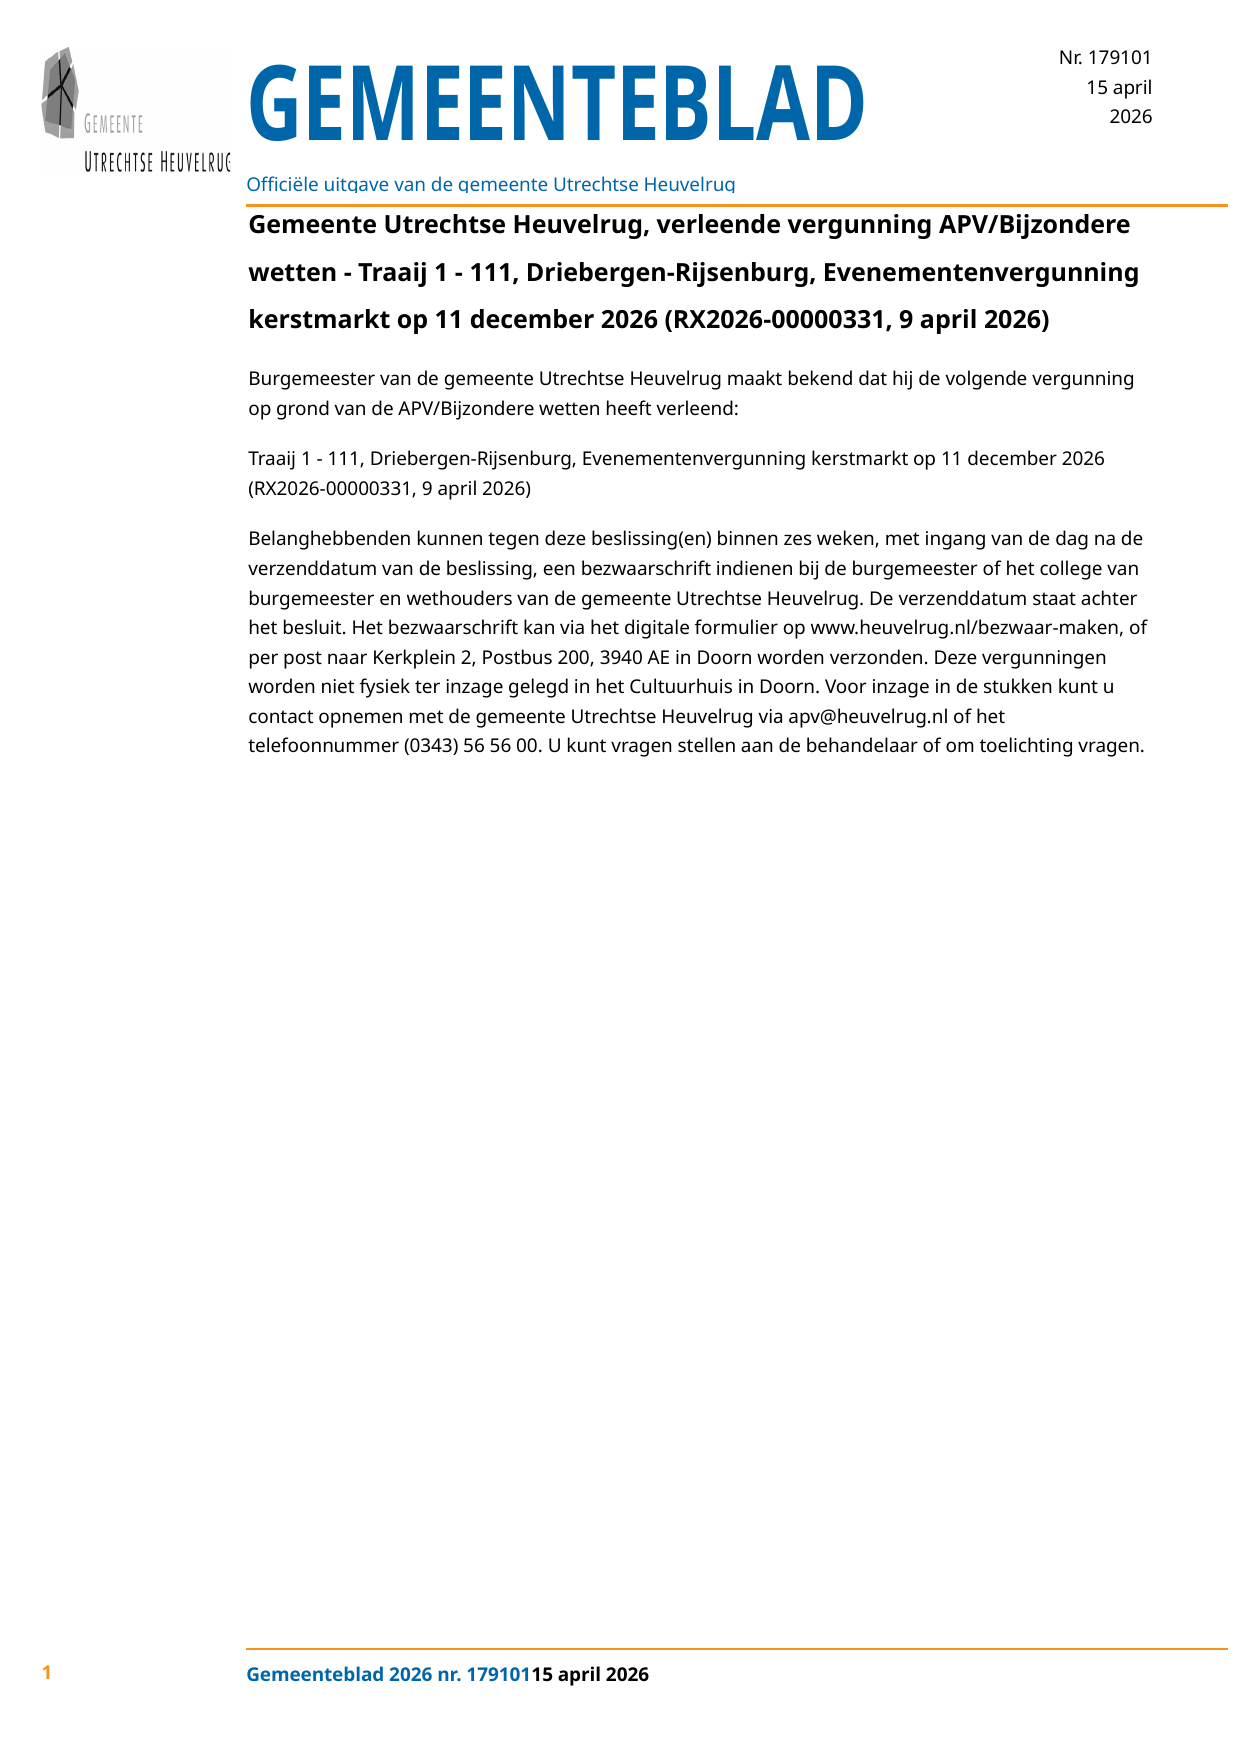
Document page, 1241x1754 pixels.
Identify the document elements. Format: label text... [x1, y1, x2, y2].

text Traaij 1 - 111, Driebergen-Rijsenburg, Evenementenvergunning kerstmarkt op 11 december 2026 (RX2026-00000331, 9 april 2026) [248, 446, 1152, 501]
text Burgemeester van de gemeente Utrechtse Heuvelrug maakt bekend dat hij de volgende vergunning op grond van de APV/Bijzondere wetten heeft verleend: [248, 366, 1152, 421]
text Belanghebbenden kunnen tegen deze beslissing(en) binnen zes weken, met ingang van de dag na de verzenddatum van de beslissing, een bezwaarschrift indienen bij de burgemeester of het college van burgemeester en wethouders van de gemeente Utrechtse Heuvelrug. De verzenddatum staat achter het besluit. Het bezwaarschrift kan via het digitale formulier op www.heuvelrug.nl/bezwaar-maken, of per post naar Kerkplein 2, Postbus 200, 3940 AE in Doorn worden verzonden. Deze vergunningen worden niet fysiek ter inzage gelegd in het Cultuurhuis in Doorn. Voor inzage in de stukken kunt u contact opnemen met de gemeente Utrechtse Heuvelrug via apv@heuvelrug.nl of het telefoonnummer (0343) 56 56 00. U kunt vragen stellen aan de behandelaar of om toelichting vragen. [248, 526, 1152, 758]
picture [41, 47, 231, 172]
text Gemeente Utrechtse Heuvelrug, verleende vergunning APV/Bijzondere wetten - Traaij 1 - 111, Driebergen-Rijsenburg, Evenementenvergunning kerstmarkt op 11 december 2026 (RX2026-00000331, 9 april 2026) [248, 207, 1152, 336]
